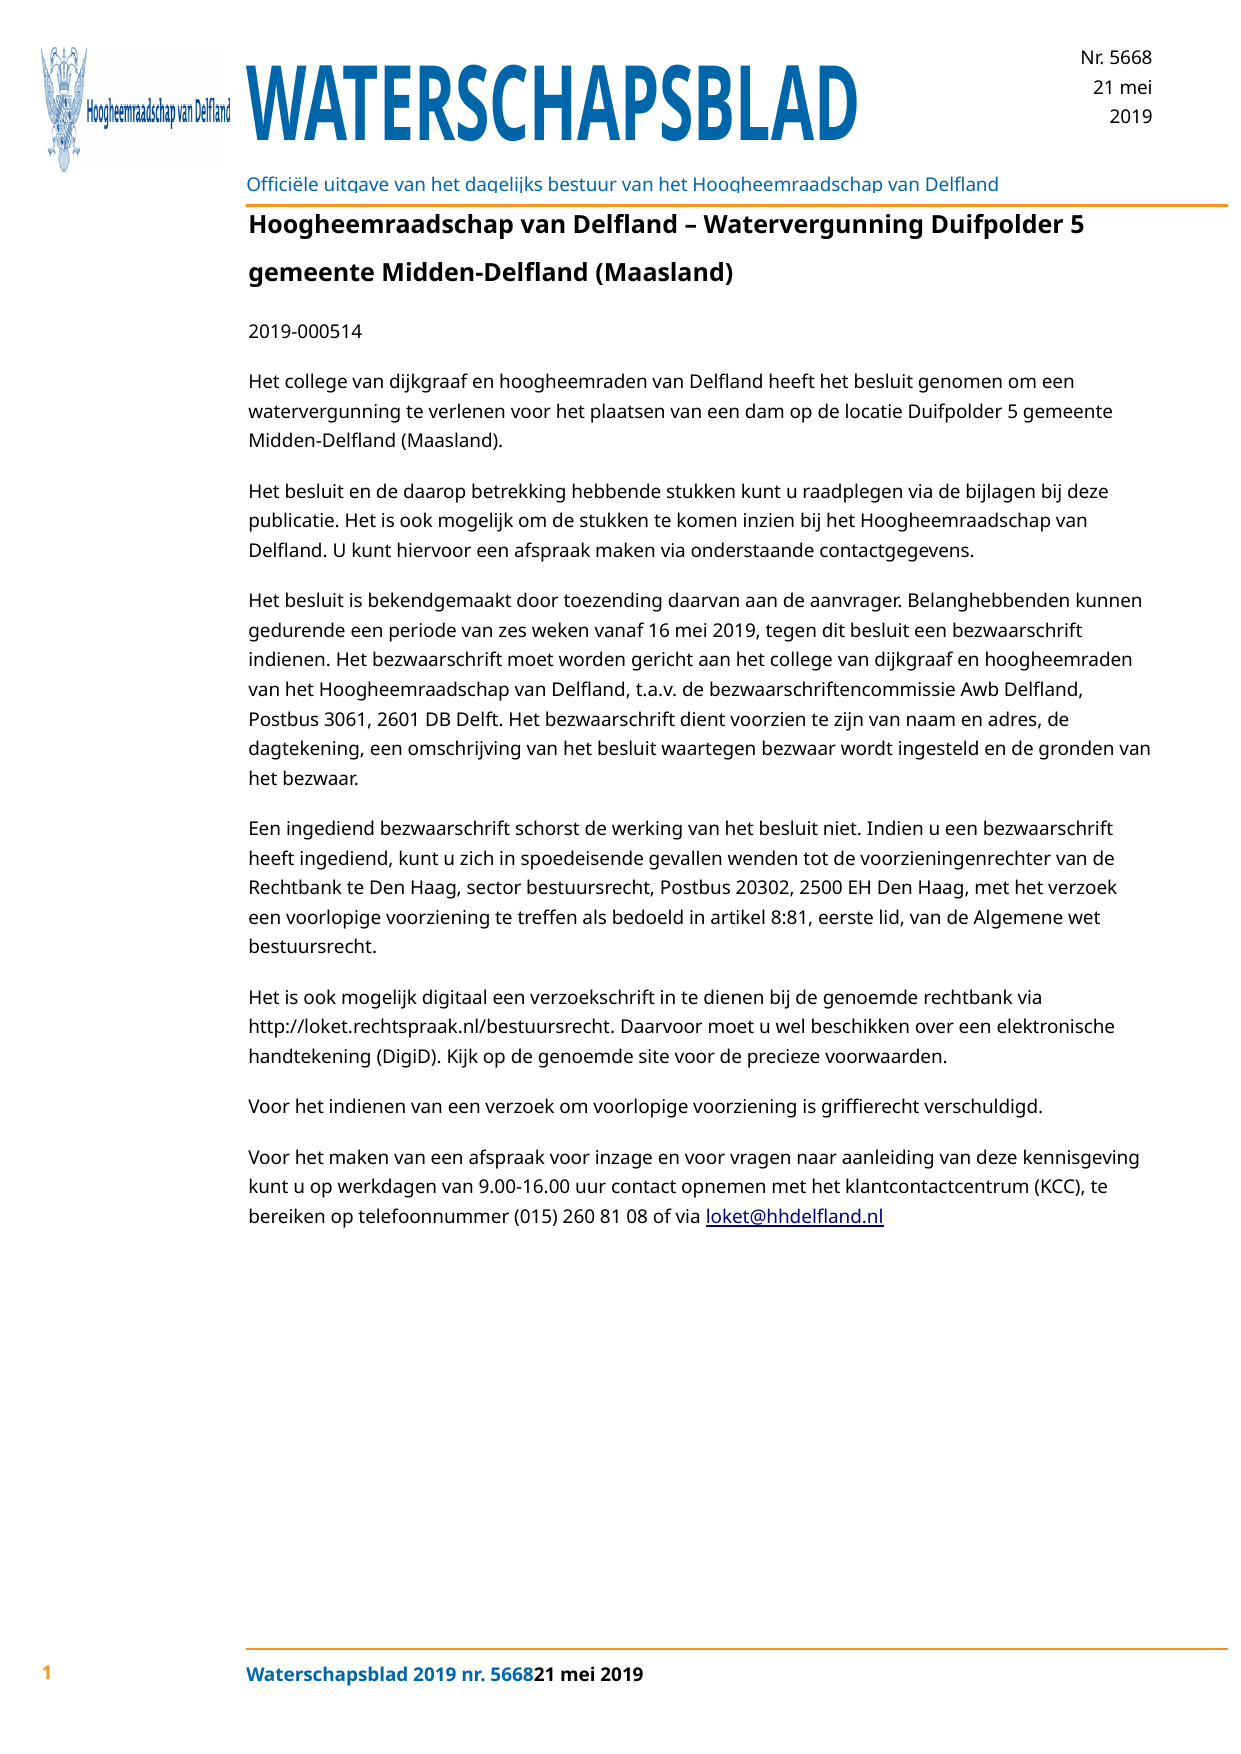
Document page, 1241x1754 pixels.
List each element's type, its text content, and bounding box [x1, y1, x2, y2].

text Het besluit is bekendgemaakt door toezending daarvan aan de aanvrager. Belanghebbenden kunnen gedurende een periode van zes weken vanaf 16 mei 2019, tegen dit besluit een bezwaarschrift indienen. Het bezwaarschrift moet worden gericht aan het college van dijkgraaf en hoogheemraden van het Hoogheemraadschap van Delfland, t.a.v. de bezwaarschriftencommissie Awb Delfland, Postbus 3061, 2601 DB Delft. Het bezwaarschrift dient voorzien te zijn van naam en adres, de dagtekening, een omschrijving van het besluit waartegen bezwaar wordt ingesteld en de gronden van het bezwaar. [248, 587, 1152, 791]
text 2019-000514 [248, 318, 1152, 344]
text Het is ook mogelijk digitaal een verzoekschrift in te dienen bij de genoemde rechtbank via http://loket.rechtspraak.nl/bestuursrecht. Daarvoor moet u wel beschikken over een elektronische handtekening (DigiD). Kijk op de genoemde site voor de precieze voorwaarden. [248, 984, 1152, 1069]
picture [41, 47, 231, 172]
text Hoogheemraadschap van Delfland – Watervergunning Duifpolder 5 gemeente Midden-Delfland (Maasland) [248, 207, 1152, 288]
text Voor het maken van een afspraak voor inzage en voor vragen naar aanleiding van deze kennisgeving kunt u op werkdagen van 9.00-16.00 uur contact opnemen met het klantcontactcentrum (KCC), te bereiken op telefoonnummer (015) 260 81 08 of via loket@hhdelfland.nl [248, 1144, 1152, 1229]
text Het besluit en de daarop betrekking hebbende stukken kunt u raadplegen via de bijlagen bij deze publicatie. Het is ook mogelijk om de stukken te komen inzien bij het Hoogheemraadschap van Delfland. U kunt hiervoor een afspraak maken via onderstaande contactgegevens. [248, 478, 1152, 563]
text Voor het indienen van een verzoek om voorlopige voorziening is griffierecht verschuldigd. [248, 1094, 1152, 1119]
text Het college van dijkgraaf en hoogheemraden van Delfland heeft het besluit genomen om een watervergunning te verlenen voor het plaatsen van een dam op de locatie Duifpolder 5 gemeente Midden-Delfland (Maasland). [248, 368, 1152, 453]
text Een ingediend bezwaarschrift schorst de werking van het besluit niet. Indien u een bezwaarschrift heeft ingediend, kunt u zich in spoedeisende gevallen wenden tot de voorzieningenrechter van de Rechtbank te Den Haag, sector bestuursrecht, Postbus 20302, 2500 EH Den Haag, met het verzoek een voorlopige voorziening te treffen als bedoeld in artikel 8:81, eerste lid, van de Algemene wet bestuursrecht. [248, 815, 1152, 959]
